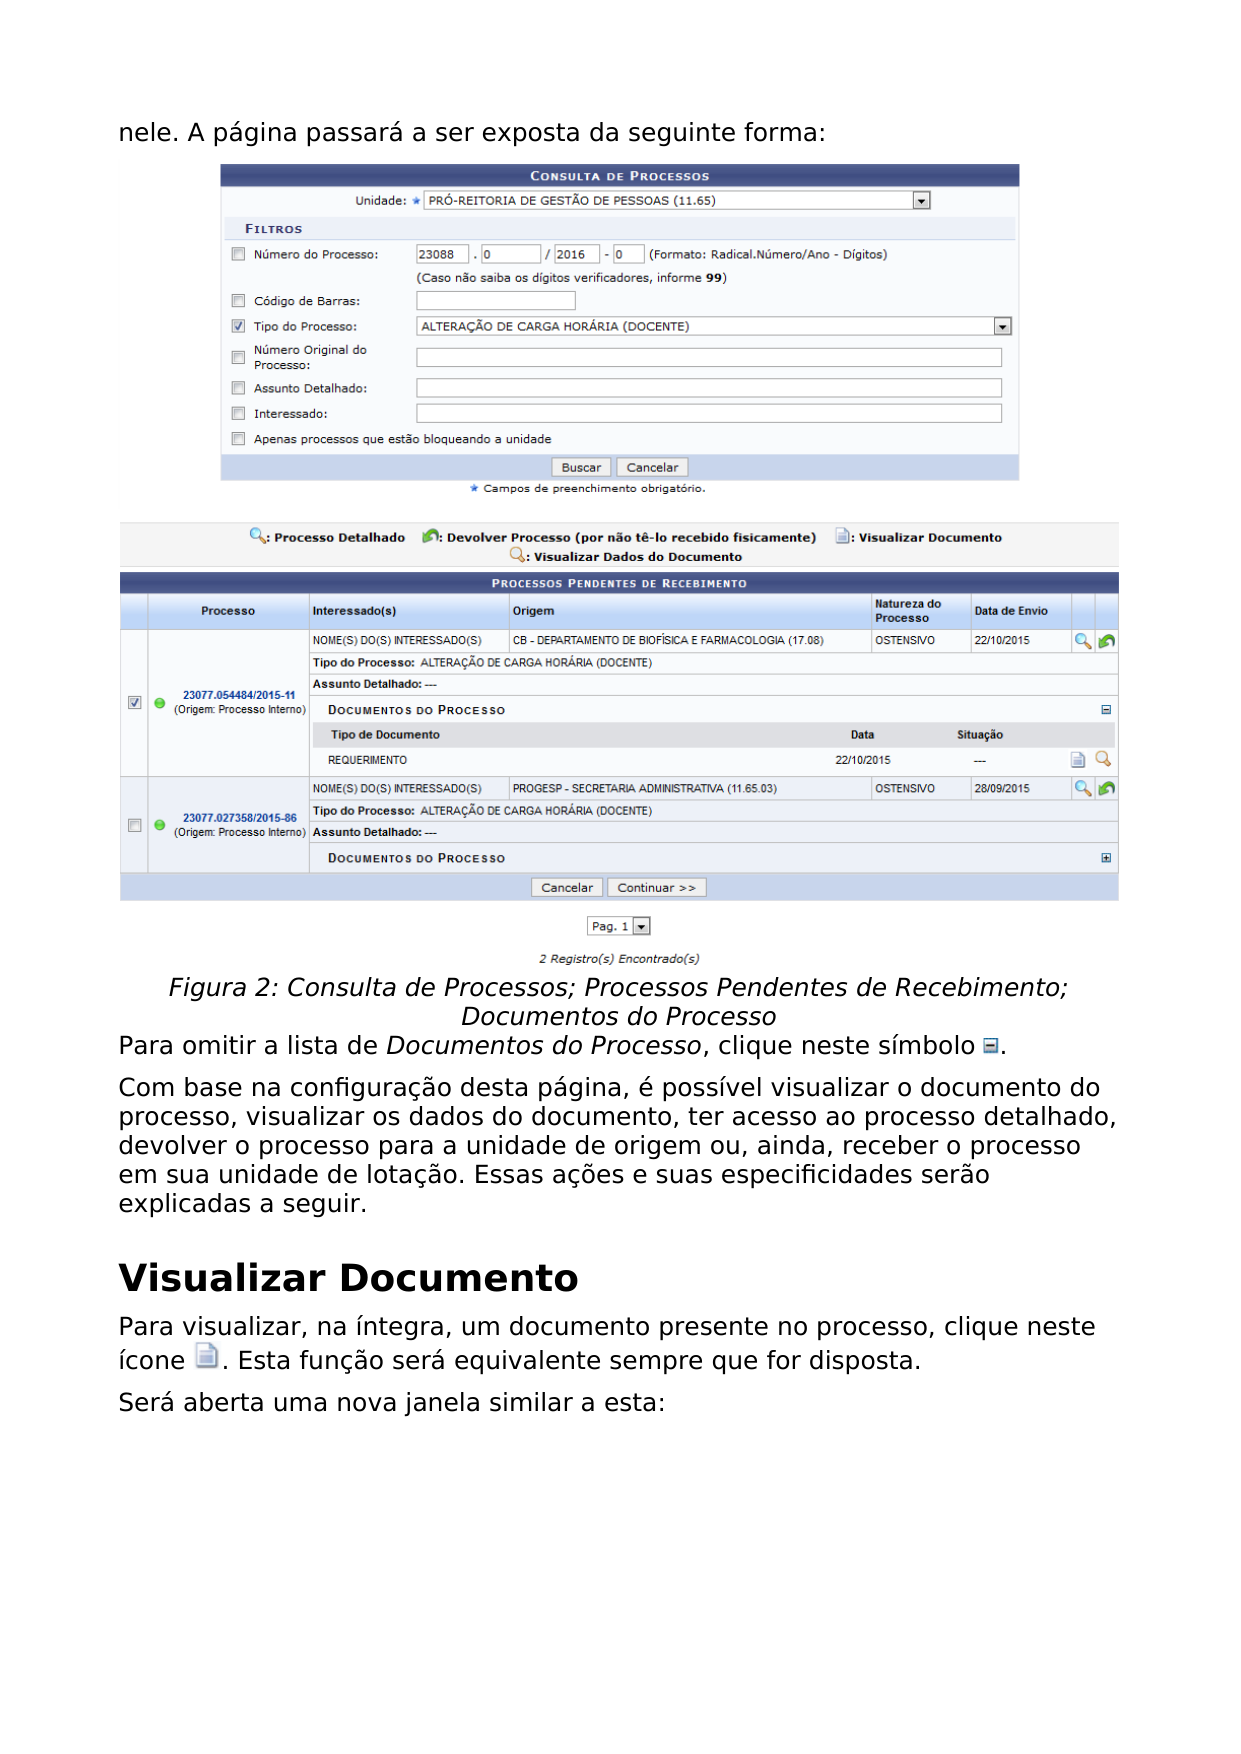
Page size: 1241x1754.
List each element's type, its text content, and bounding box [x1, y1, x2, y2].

picture [983, 1038, 1000, 1055]
text Para visualizar, na íntegra, um documento presente no processo, clique neste ícone . Esta função será equivalente sempre que for disposta. [118, 1312, 1122, 1376]
text Figura 2: Consulta de Processos; Processos Pendentes de Recebimento; Documentos do Processo [118, 973, 1122, 1031]
picture [118, 159, 1123, 973]
text Com base na configuração desta página, é possível visualizar o documento do processo, visualizar os dados do documento, ter acesso ao processo detalhado, devolver o processo para a unidade de origem ou, ainda, receber o processo em sua unidade de lotação. Essas ações e suas especificidades serão explicadas a seguir. [118, 1073, 1122, 1219]
picture [193, 1341, 222, 1370]
text Para omitir a lista de Documentos do Processo, clique neste símbolo . [118, 1031, 1122, 1061]
text nele. A página passará a ser exposta da seguinte forma: [118, 118, 1122, 147]
text Será aberta uma nova janela similar a esta: [118, 1388, 1122, 1417]
subtitle Visualizar Documento [118, 1256, 1122, 1300]
